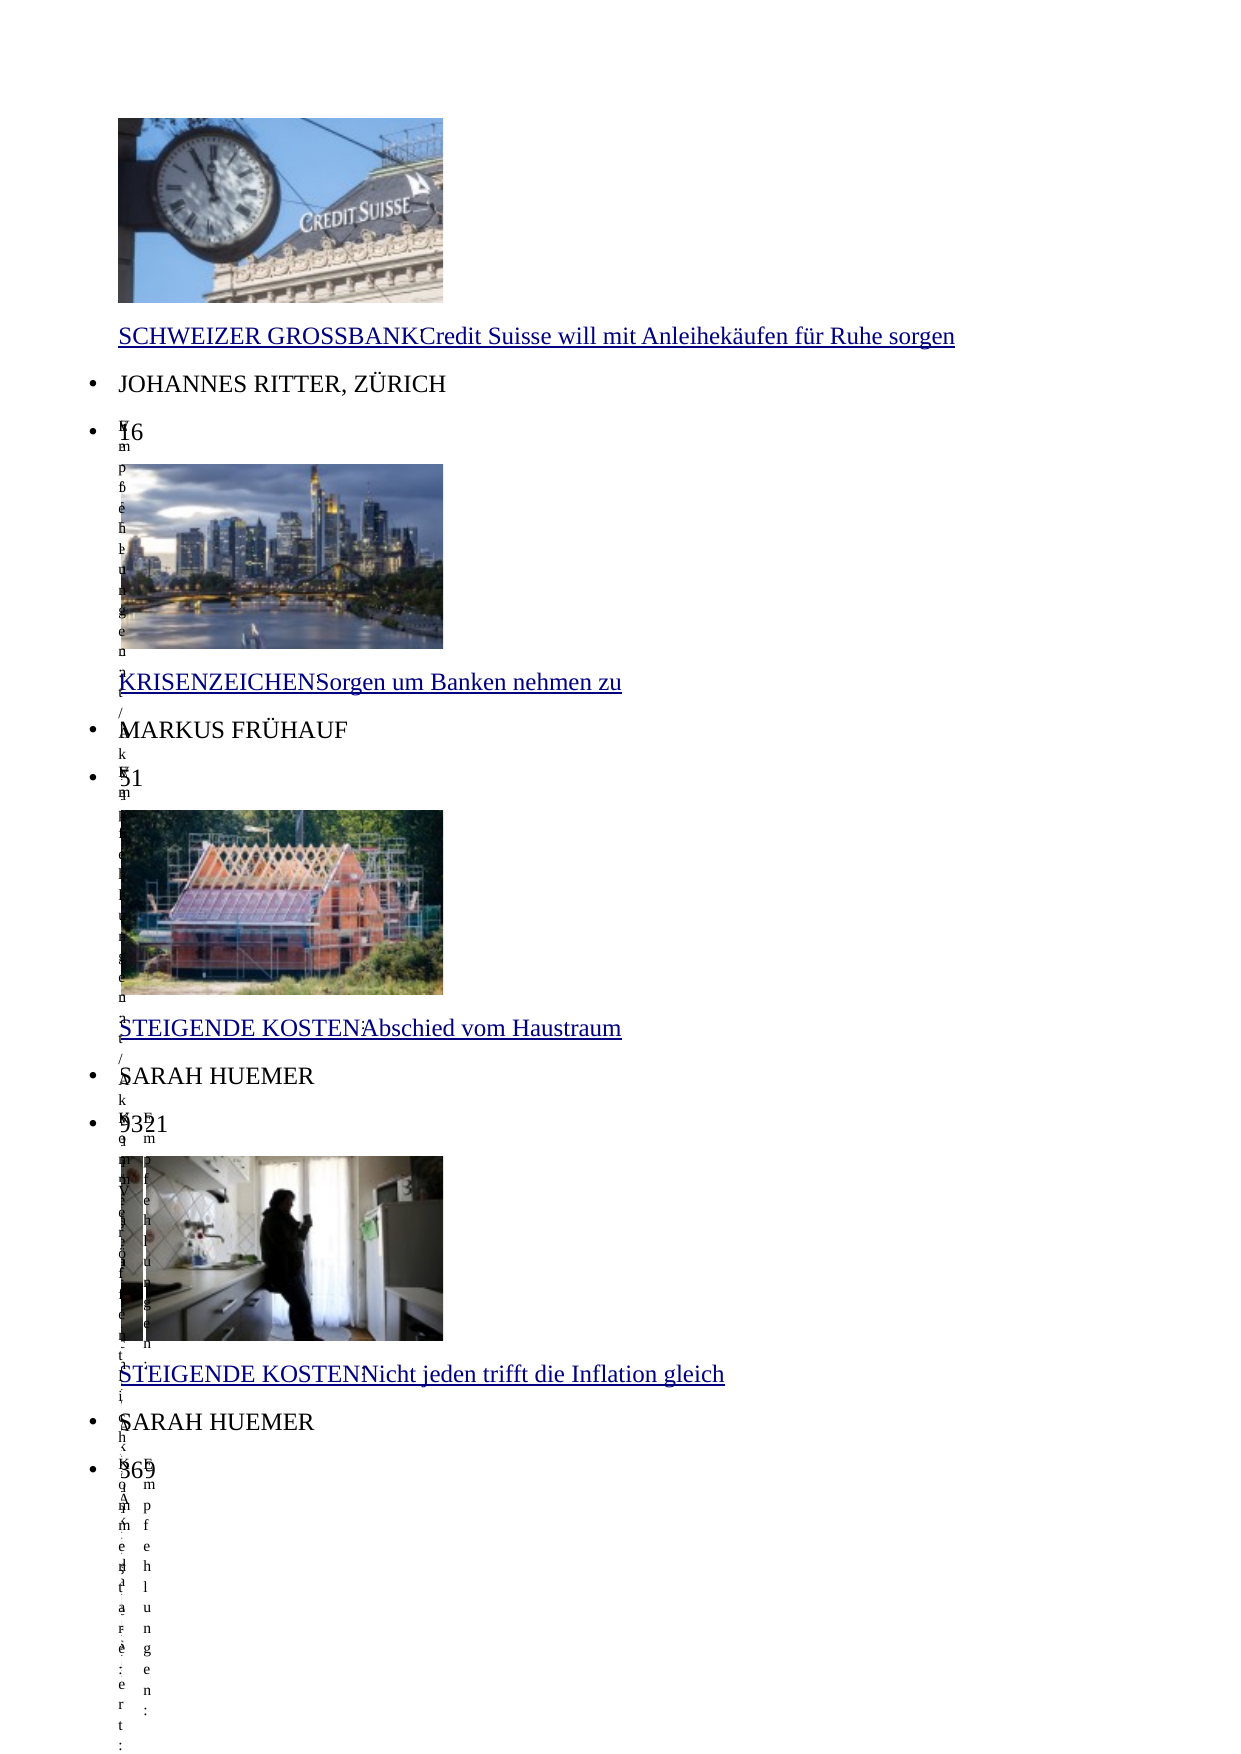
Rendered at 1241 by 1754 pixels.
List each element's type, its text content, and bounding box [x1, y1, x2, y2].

list JOHANNES RITTER, ZÜRICH [118, 369, 1122, 398]
picture [121, 810, 444, 995]
text SCHWEIZER GROSSBANKCredit Suisse will mit Anleihekäufen für Ruhe sorgen [118, 321, 1122, 350]
list 369 [121, 1455, 143, 1483]
list SARAH HUEMER [121, 1061, 1122, 1090]
list 9321 [121, 1109, 143, 1137]
picture [121, 1156, 143, 1341]
list MARKUS FRÜHAUF [121, 715, 1122, 744]
list 51 [121, 763, 1122, 791]
list SARAH HUEMER [121, 1407, 1122, 1436]
list 16 [121, 417, 1122, 445]
picture [118, 118, 444, 303]
list 369 [146, 1455, 1122, 1483]
list 9321 [146, 1109, 1122, 1137]
text STEIGENDE KOSTENNicht jeden trifft die Inflation gleich [121, 1359, 1122, 1388]
text KRISENZEICHENSorgen um Banken nehmen zu [121, 667, 1122, 696]
picture [121, 464, 444, 649]
text STEIGENDE KOSTENAbschied vom Haustraum [121, 1013, 1122, 1042]
picture [146, 1156, 444, 1341]
